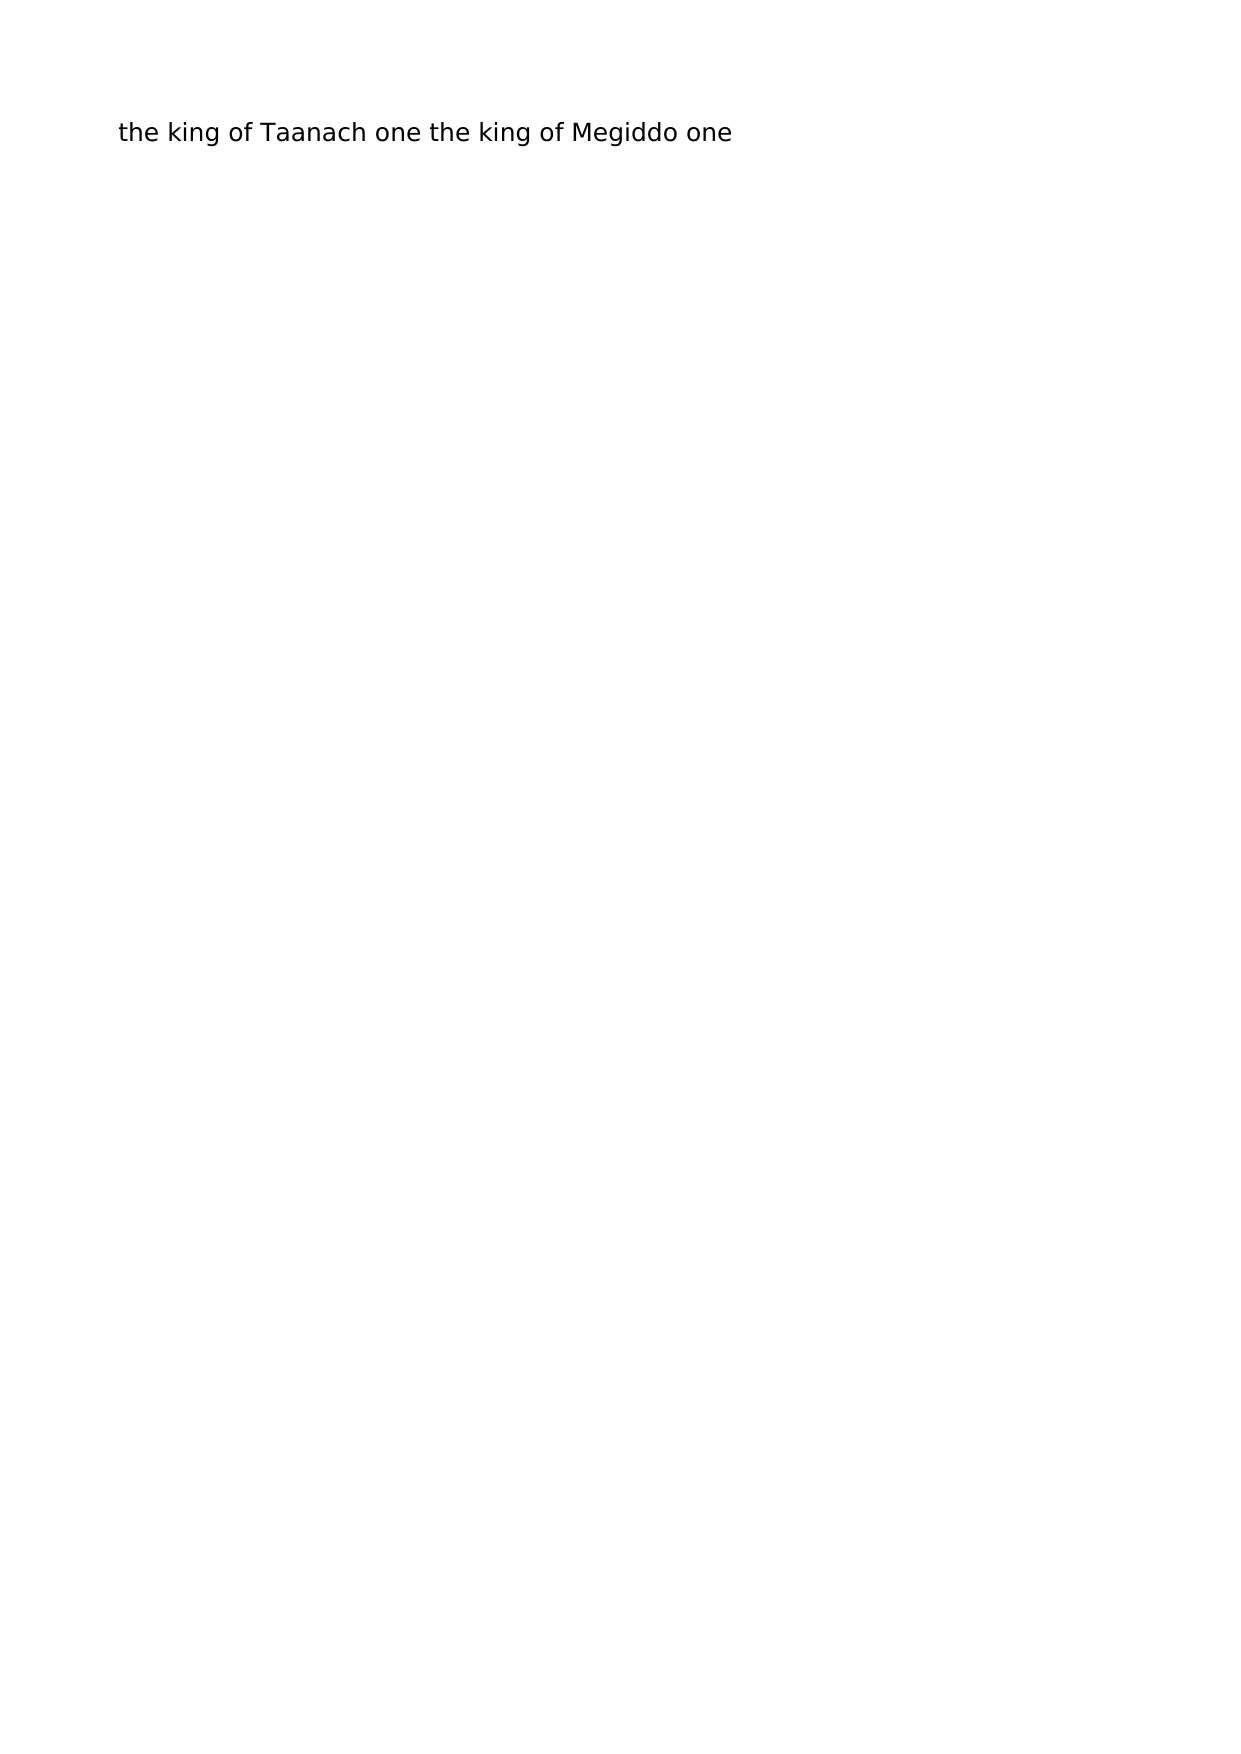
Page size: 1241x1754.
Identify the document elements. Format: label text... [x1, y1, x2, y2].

text the king of Taanach one the king of Megiddo one [118, 118, 1122, 147]
